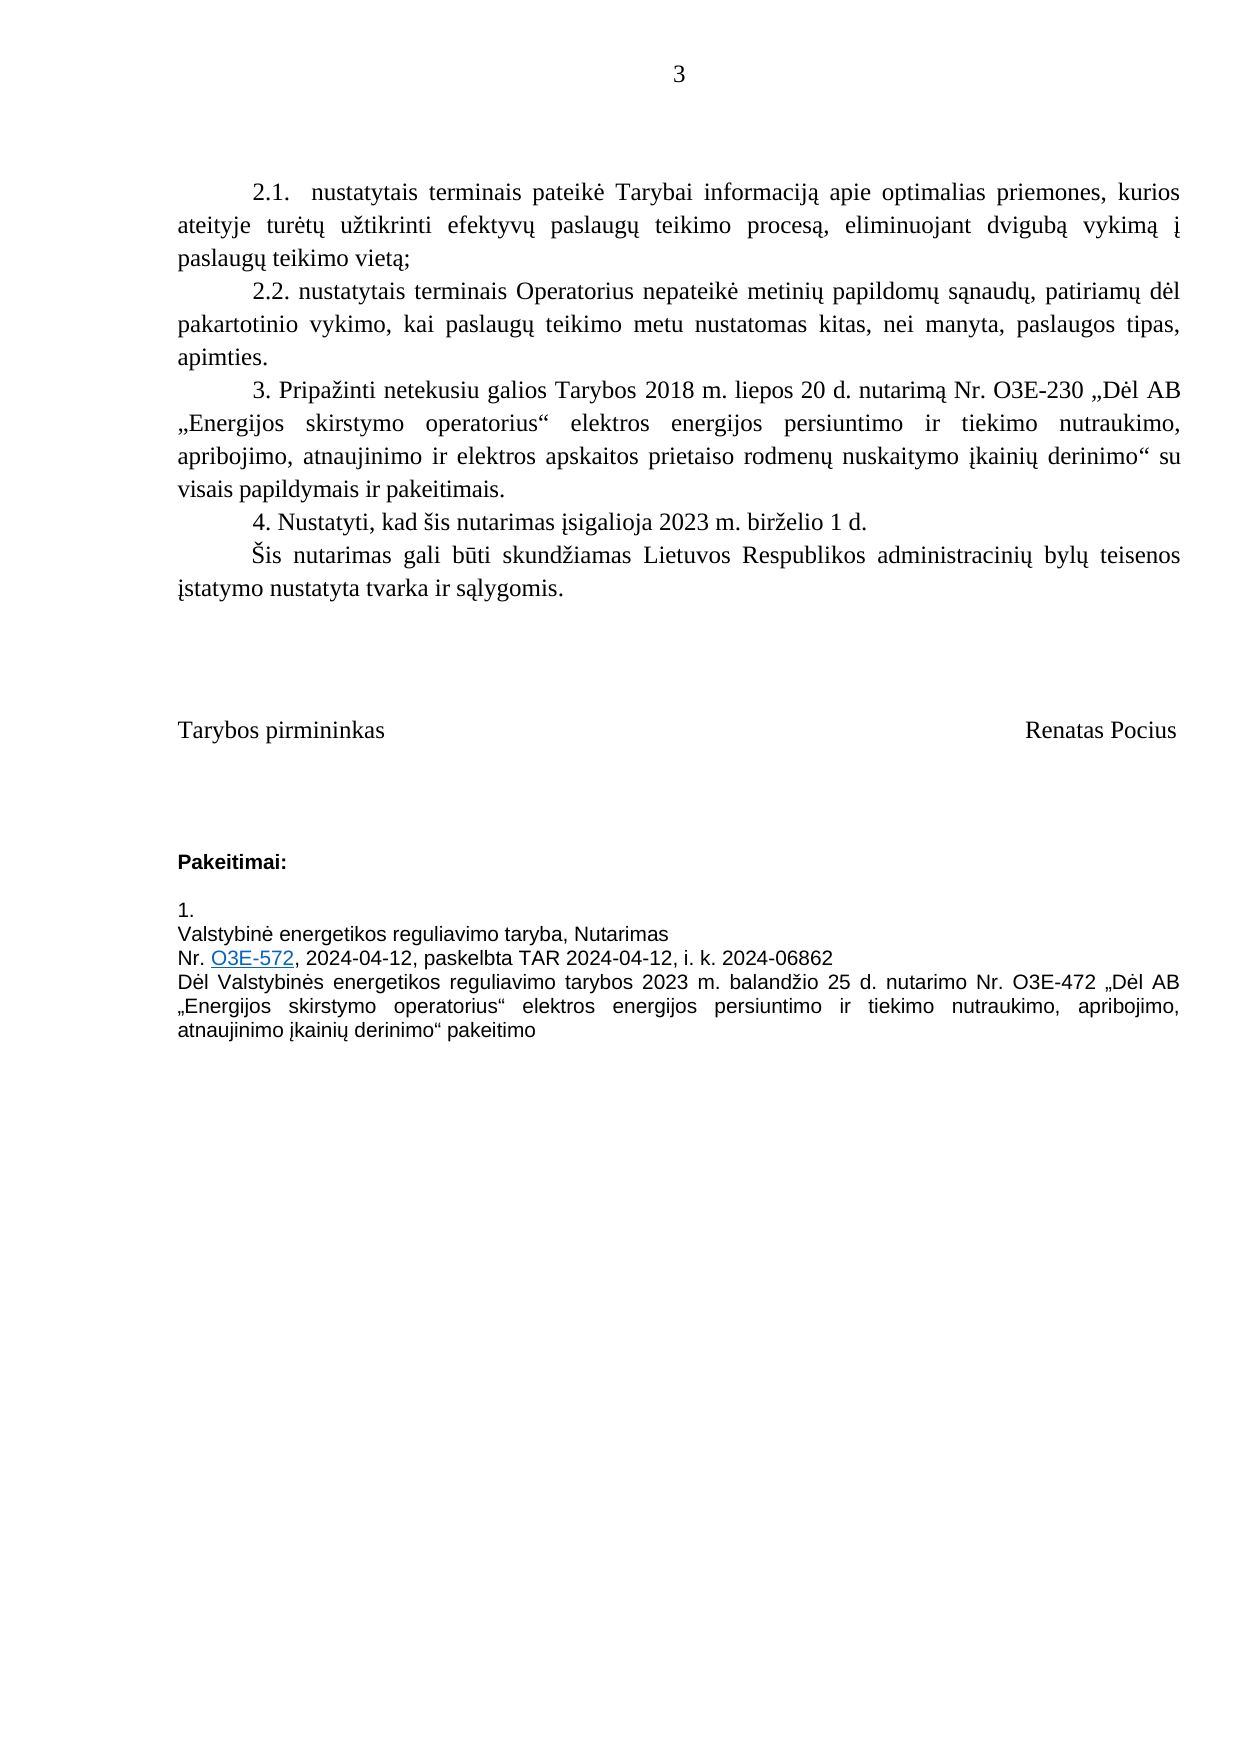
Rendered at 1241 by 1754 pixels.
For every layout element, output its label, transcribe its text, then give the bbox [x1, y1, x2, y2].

text Šis nutarimas gali būti skundžiamas Lietuvos Respublikos administracinių bylų teisenos įstatymo nustatyta tvarka ir sąlygomis. [177, 540, 1181, 602]
text Nr. O3E-572, 2024-04-12, paskelbta TAR 2024-04-12, i. k. 2024-06862 [177, 946, 1181, 969]
text Valstybinė energetikos reguliavimo taryba, Nutarimas [177, 922, 1181, 946]
text 3. Pripažinti netekusiu galios Tarybos 2018 m. liepos 20 d. nutarimą Nr. O3E-230 „Dėl AB „Energijos skirstymo operatorius“ elektros energijos persiuntimo ir tiekimo nutraukimo, apribojimo, atnaujinimo ir elektros apskaitos prietaiso rodmenų nuskaitymo įkainių derinimo“ su visais papildymais ir pakeitimais. [177, 375, 1181, 503]
text 1. [177, 898, 1181, 922]
text 4. Nustatyti, kad šis nutarimas įsigalioja 2023 m. birželio 1 d. [177, 507, 1181, 536]
text Tarybos pirmininkas Renatas Pocius [177, 716, 1181, 744]
text 2.2. nustatytais terminais Operatorius nepateikė metinių papildomų sąnaudų, patiriamų dėl pakartotinio vykimo, kai paslaugų teikimo metu nustatomas kitas, nei manyta, paslaugos tipas, apimties. [177, 276, 1181, 371]
text Dėl Valstybinės energetikos reguliavimo tarybos 2023 m. balandžio 25 d. nutarimo Nr. O3E-472 „Dėl AB „Energijos skirstymo operatorius“ elektros energijos persiuntimo ir tiekimo nutraukimo, apribojimo, atnaujinimo įkainių derinimo“ pakeitimo [177, 969, 1181, 1041]
text Pakeitimai: [177, 850, 1181, 874]
text 2.1. nustatytais terminais pateikė Tarybai informaciją apie optimalias priemones, kurios ateityje turėtų užtikrinti efektyvų paslaugų teikimo procesą, eliminuojant dvigubą vykimą į paslaugų teikimo vietą; [177, 177, 1181, 272]
